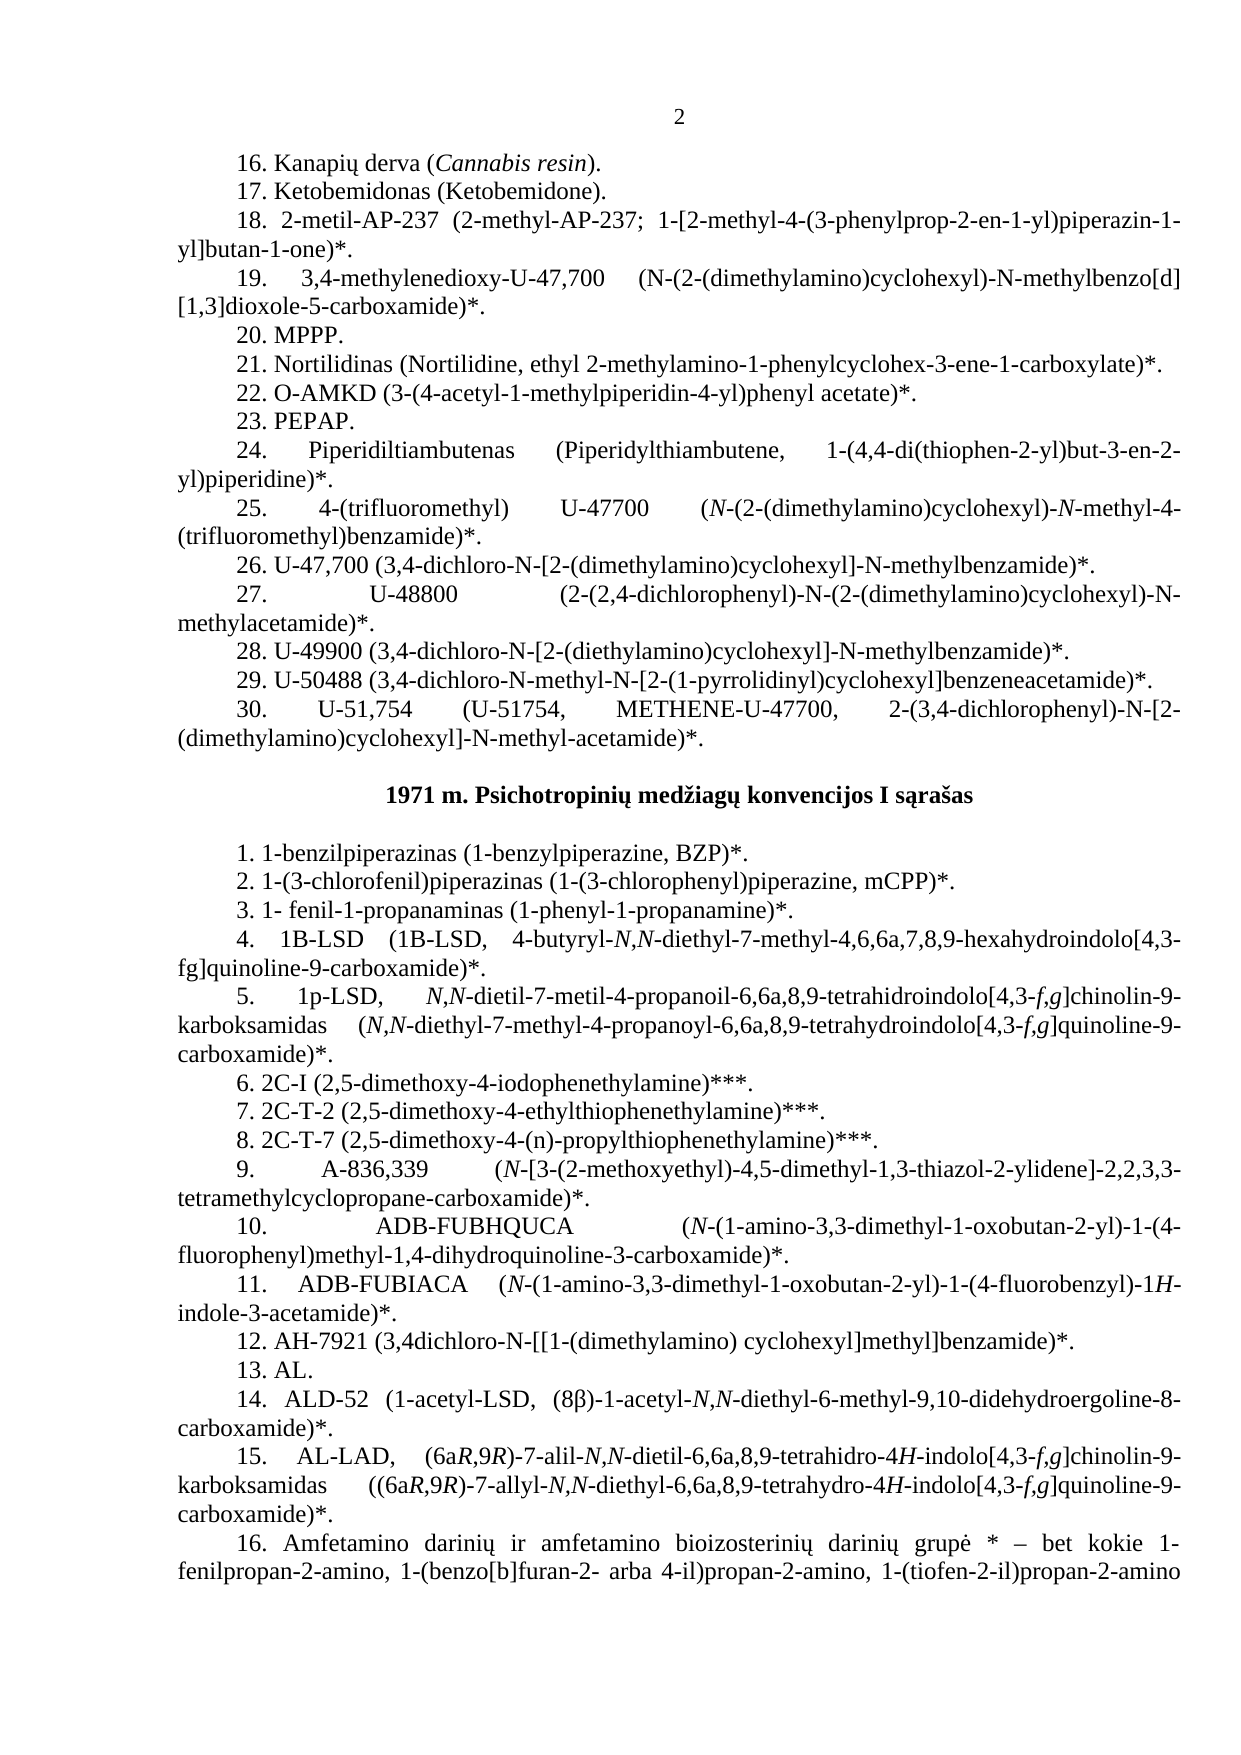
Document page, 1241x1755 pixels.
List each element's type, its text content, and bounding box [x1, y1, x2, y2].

text 24. Piperidiltiambutenas (Piperidylthiambutene, 1-(4,4-di(thiophen-2-yl)but-3-en-2-yl)piperidine)*. [177, 435, 1181, 493]
text 16. Amfetamino darinių ir amfetamino bioizosterinių darinių grupė * – bet kokie 1-fenilpropan-2-amino, 1-(benzo[b]furan-2- arba 4-il)propan-2-amino, 1-(tiofen-2-il)propan-2-amino [177, 1528, 1181, 1585]
text 27. U-48800 (2-(2,4-dichlorophenyl)-N-(2-(dimethylamino)cyclohexyl)-N-methylacetamide)*. [177, 579, 1181, 636]
text 11. ADB-FUBIACA (N-(1-amino-3,3-dimethyl-1-oxobutan-2-yl)-1-(4-fluorobenzyl)-1H-indole-3-acetamide)*. [177, 1269, 1181, 1326]
text 21. Nortilidinas (Nortilidine, ethyl 2-methylamino-1-phenylcyclohex-3-ene-1-carboxylate)*. [177, 349, 1181, 378]
text 1. 1-benzilpiperazinas (1-benzylpiperazine, BZP)*. [177, 838, 1181, 866]
text 23. PEPAP. [177, 406, 1181, 435]
text 6. 2C-I (2,5-dimethoxy-4-iodophenethylamine)***. [177, 1068, 1181, 1096]
text 10. ADB-FUBHQUCA (N-(1-amino-3,3-dimethyl-1-oxobutan-2-yl)-1-(4-fluorophenyl)methyl-1,4-dihydroquinoline-3-carboxamide)*. [177, 1211, 1181, 1269]
text 30. U-51,754 (U-51754, METHENE-U-47700, 2-(3,4-dichlorophenyl)-N-[2-(dimethylamino)cyclohexyl]-N-methyl-acetamide)*. [177, 694, 1181, 751]
text 17. Ketobemidonas (Ketobemidone). [177, 176, 1181, 205]
text 3. 1- fenil-1-propanaminas (1-phenyl-1-propanamine)*. [177, 895, 1181, 924]
text 18. 2-metil-AP-237 (2-methyl-AP-237; 1-[2-methyl-4-(3-phenylprop-2-en-1-yl)piperazin-1-yl]butan-1-one)*. [177, 205, 1181, 263]
text 29. U-50488 (3,4-dichloro-N-methyl-N-[2-(1-pyrrolidinyl)cyclohexyl]benzeneacetamide)*. [177, 665, 1181, 694]
text 20. MPPP. [177, 320, 1181, 349]
text 9. A-836,339 (N-[3-(2-methoxyethyl)-4,5-dimethyl-1,3-thiazol-2-ylidene]-2,2,3,3-tetramethylcyclopropane-carboxamide)*. [177, 1154, 1181, 1211]
text 8. 2C-T-7 (2,5-dimethoxy-4-(n)-propylthiophenethylamine)***. [177, 1125, 1181, 1154]
text 22. O-AMKD (3-(4-acetyl-1-methylpiperidin-4-yl)phenyl acetate)*. [177, 378, 1181, 406]
text 2. 1-(3-chlorofenil)piperazinas (1-(3-chlorophenyl)piperazine, mCPP)*. [177, 866, 1181, 895]
text 4. 1B-LSD (1B-LSD, 4-butyryl-N,N-diethyl-7-methyl-4,6,6a,7,8,9-hexahydroindolo[4,3-fg]quinoline-9-carboxamide)*. [177, 924, 1181, 981]
text 13. AL. [177, 1355, 1181, 1384]
text 19. 3,4-methylenedioxy-U-47,700 (N-(2-(dimethylamino)cyclohexyl)-N-methylbenzo[d][1,3]dioxole-5-carboxamide)*. [177, 263, 1181, 320]
text 5. 1p-LSD, N,N-dietil-7-metil-4-propanoil-6,6a,8,9-tetrahidroindolo[4,3-f,g]chinolin-9-karboksamidas (N,N-diethyl-7-methyl-4-propanoyl-6,6a,8,9-tetrahydroindolo[4,3-f,g]quinoline-9-carboxamide)*. [177, 981, 1181, 1068]
text 1971 m. Psichotropinių medžiagų konvencijos I sąrašas [177, 780, 1181, 809]
text 28. U-49900 (3,4-dichloro-N-[2-(diethylamino)cyclohexyl]-N-methylbenzamide)*. [177, 636, 1181, 665]
text 14. ALD-52 (1-acetyl-LSD, (8β)-1-acetyl-N,N-diethyl-6-methyl-9,10-didehydroergoline-8-carboxamide)*. [177, 1384, 1181, 1441]
text 7. 2C-T-2 (2,5-dimethoxy-4-ethylthiophenethylamine)***. [177, 1096, 1181, 1125]
text 16. Kanapių derva (Cannabis resin). [177, 148, 1181, 176]
text 15. AL-LAD, (6aR,9R)-7-alil-N,N-dietil-6,6a,8,9-tetrahidro-4H-indolo[4,3-f,g]chinolin-9-karboksamidas ((6aR,9R)-7-allyl-N,N-diethyl-6,6a,8,9-tetrahydro-4H-indolo[4,3-f,g]quinoline-9-carboxamide)*. [177, 1441, 1181, 1528]
text 25. 4-(trifluoromethyl) U-47700 (N-(2-(dimethylamino)cyclohexyl)-N-methyl-4-(trifluoromethyl)benzamide)*. [177, 493, 1181, 550]
text 12. AH-7921 (3,4dichloro-N-[[1-(dimethylamino) cyclohexyl]methyl]benzamide)*. [177, 1326, 1181, 1355]
text 26. U-47,700 (3,4-dichloro-N-[2-(dimethylamino)cyclohexyl]-N-methylbenzamide)*. [177, 550, 1181, 579]
